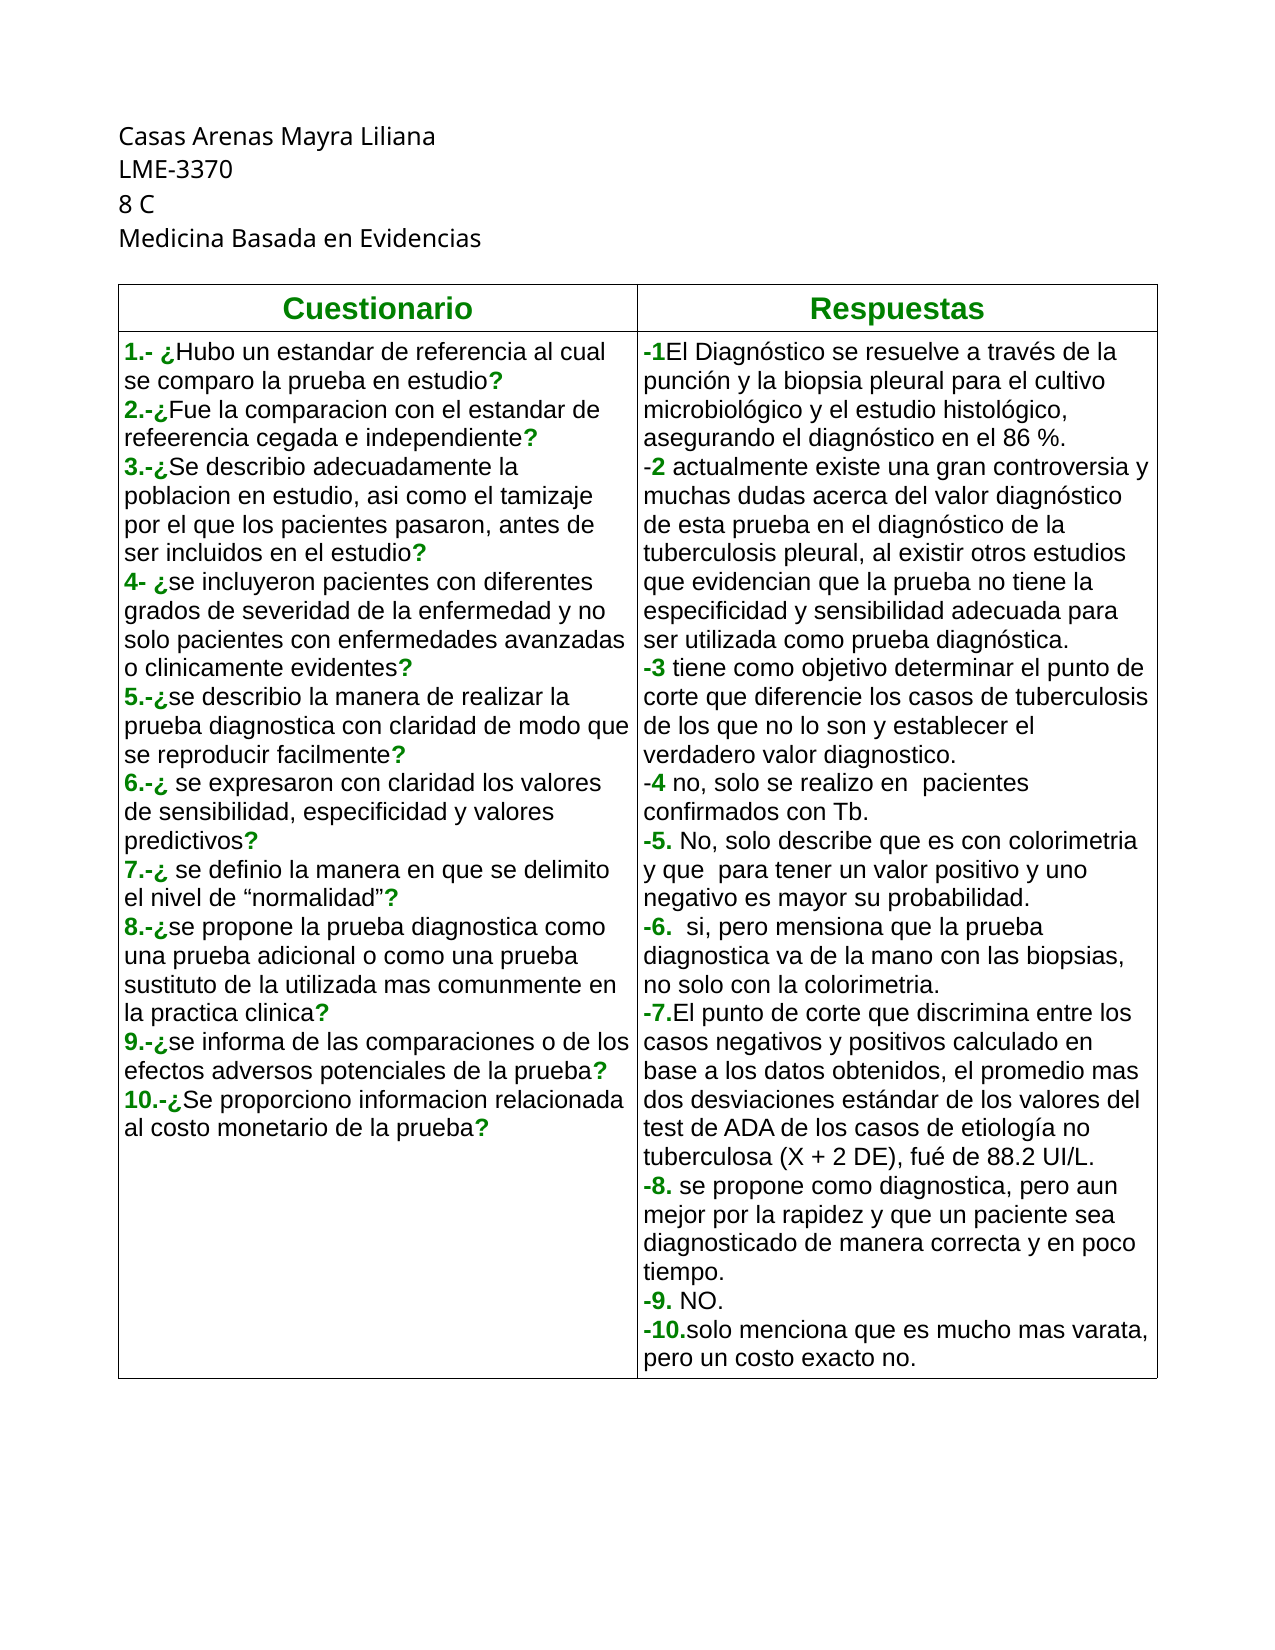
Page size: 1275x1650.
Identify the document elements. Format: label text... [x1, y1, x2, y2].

table_cell -1El Diagnóstico se resuelve a través de la punción y la biopsia pleural para el cultivo microbiológico y el estudio histológico, asegurando el diagnóstico en el 86 %. -2 actualmente existe una gran controversia y muchas dudas acerca del valor diagnóstico de esta prueba en el diagnóstico de la tuberculosis pleural, al existir otros estudios que evidencian que la prueba no tiene la especificidad y sensibilidad adecuada para ser utilizada como prueba diagnóstica. -3 tiene como objetivo determinar el punto de corte que diferencie los casos de tuberculosis de los que no lo son y establecer el verdadero valor diagnostico. -4 no, solo se realizo en pacientes confirmados con Tb. -5. No, solo describe que es con colorimetria y que para tener un valor positivo y uno negativo es mayor su probabilidad. -6. si, pero mensiona que la prueba diagnostica va de la mano con las biopsias, no solo con la colorimetria. -7.El punto de corte que discrimina entre los casos negativos y positivos calculado en base a los datos obtenidos, el promedio mas dos desviaciones estándar de los valores del test de ADA de los casos de etiología no tuberculosa (X + 2 DE), fué de 88.2 UI/L. -8. se propone como diagnostica, pero aun mejor por la rapidez y que un paciente sea diagnosticado de manera correcta y en poco tiempo. -9. NO. -10.solo menciona que es mucho mas varata, pero un costo exacto no. [638, 332, 1157, 1378]
table_cell 1.- ¿Hubo un estandar de referencia al cual se comparo la prueba en estudio? 2.-¿Fue la comparacion con el estandar de refeerencia cegada e independiente? 3.-¿Se describio adecuadamente la poblacion en estudio, asi como el tamizaje por el que los pacientes pasaron, antes de ser incluidos en el estudio? 4- ¿se incluyeron pacientes con diferentes grados de severidad de la enfermedad y no solo pacientes con enfermedades avanzadas o clinicamente evidentes? 5.-¿se describio la manera de realizar la prueba diagnostica con claridad de modo que se reproducir facilmente? 6.-¿ se expresaron con claridad los valores de sensibilidad, especificidad y valores predictivos? 7.-¿ se definio la manera en que se delimito el nivel de “normalidad”? 8.-¿se propone la prueba diagnostica como una prueba adicional o como una prueba sustituto de la utilizada mas comunmente en la practica clinica? 9.-¿se informa de las comparaciones o de los efectos adversos potenciales de la prueba? 10.-¿Se proporciono informacion relacionada al costo monetario de la prueba? [119, 332, 637, 1378]
table_header Cuestionario [119, 285, 637, 331]
table_header Respuestas [638, 285, 1157, 331]
